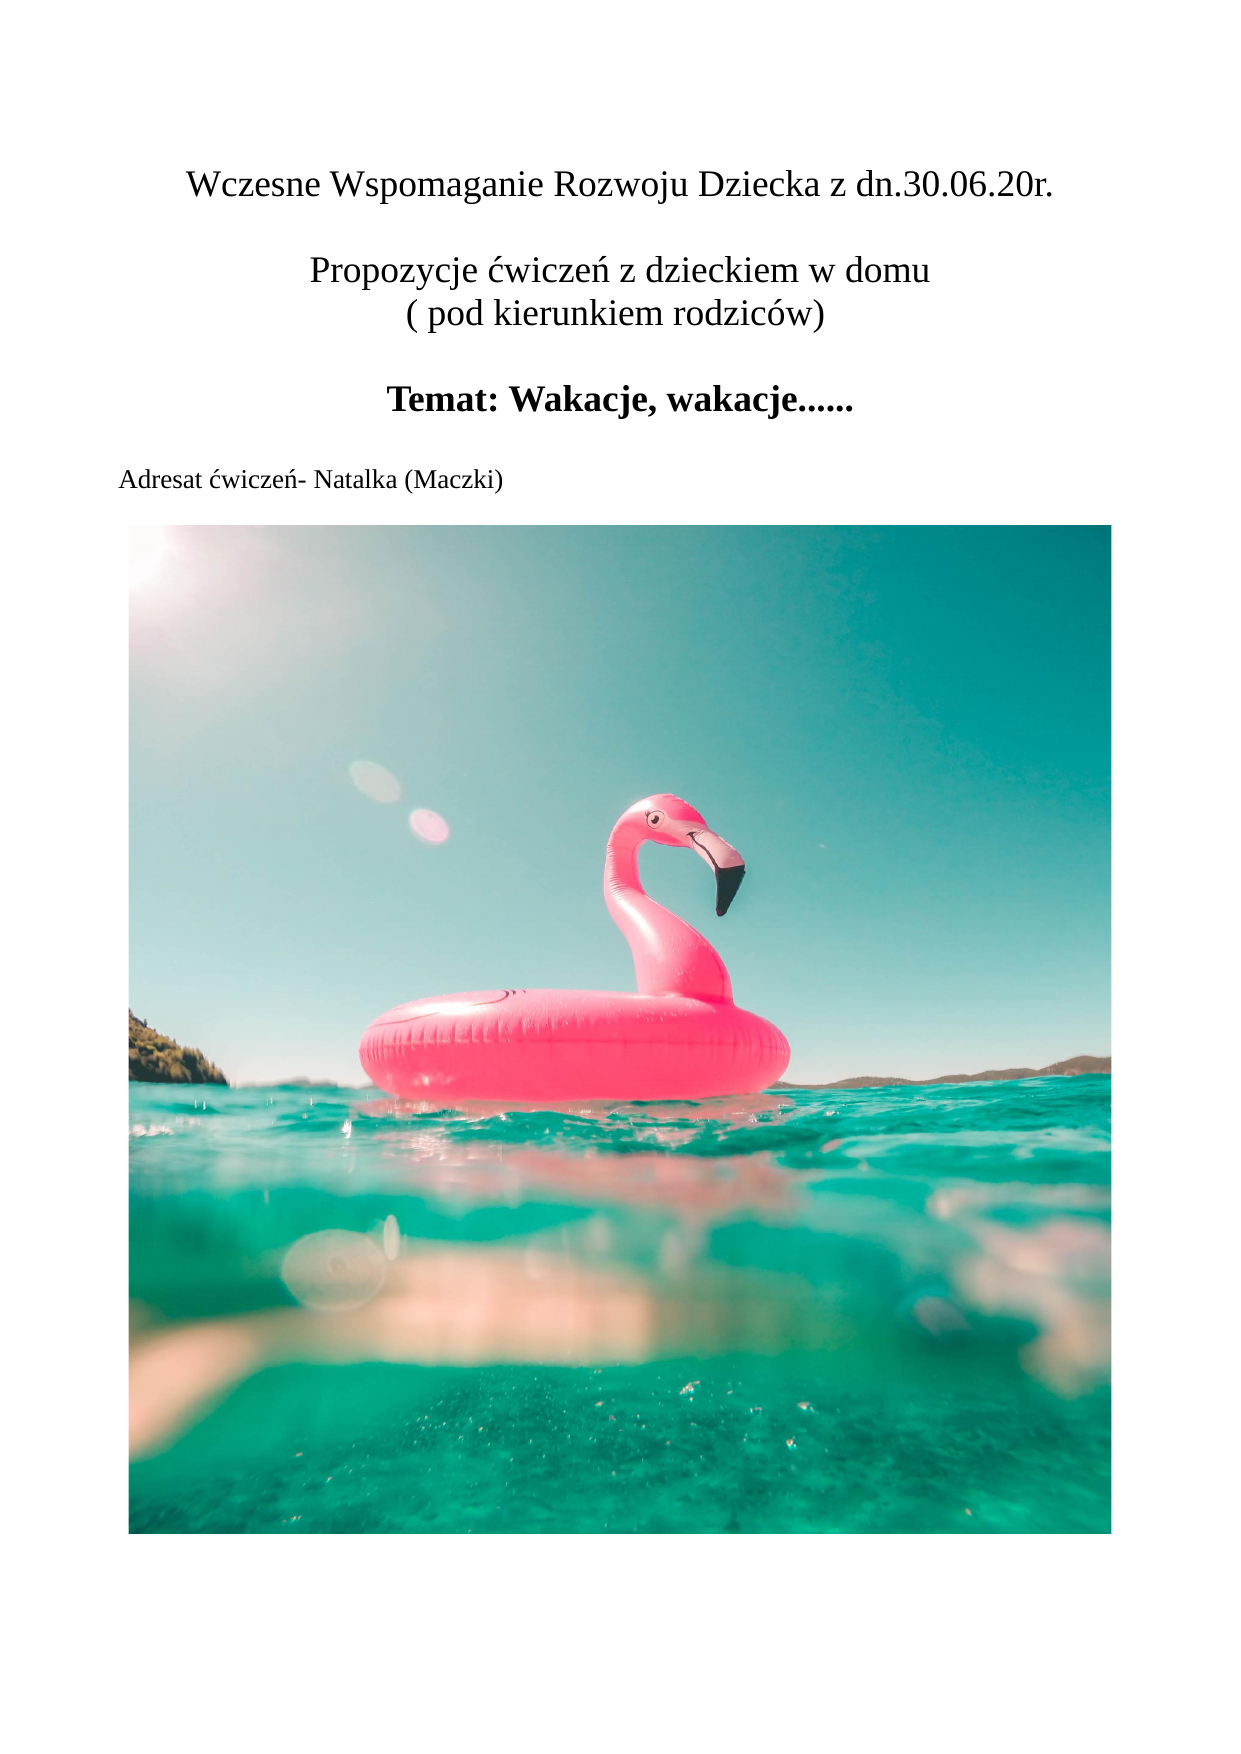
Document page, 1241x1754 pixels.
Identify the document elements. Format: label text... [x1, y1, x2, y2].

picture [128, 525, 1112, 1534]
text Adresat ćwiczeń- Natalka (Maczki) [118, 463, 1122, 494]
text ( pod kierunkiem rodziców) [118, 291, 1122, 334]
text Temat: Wakacje, wakacje...... [118, 377, 1122, 420]
text Wczesne Wspomaganie Rozwoju Dziecka z dn.30.06.20r. [118, 161, 1122, 204]
text Propozycje ćwiczeń z dzieckiem w domu [118, 247, 1122, 291]
